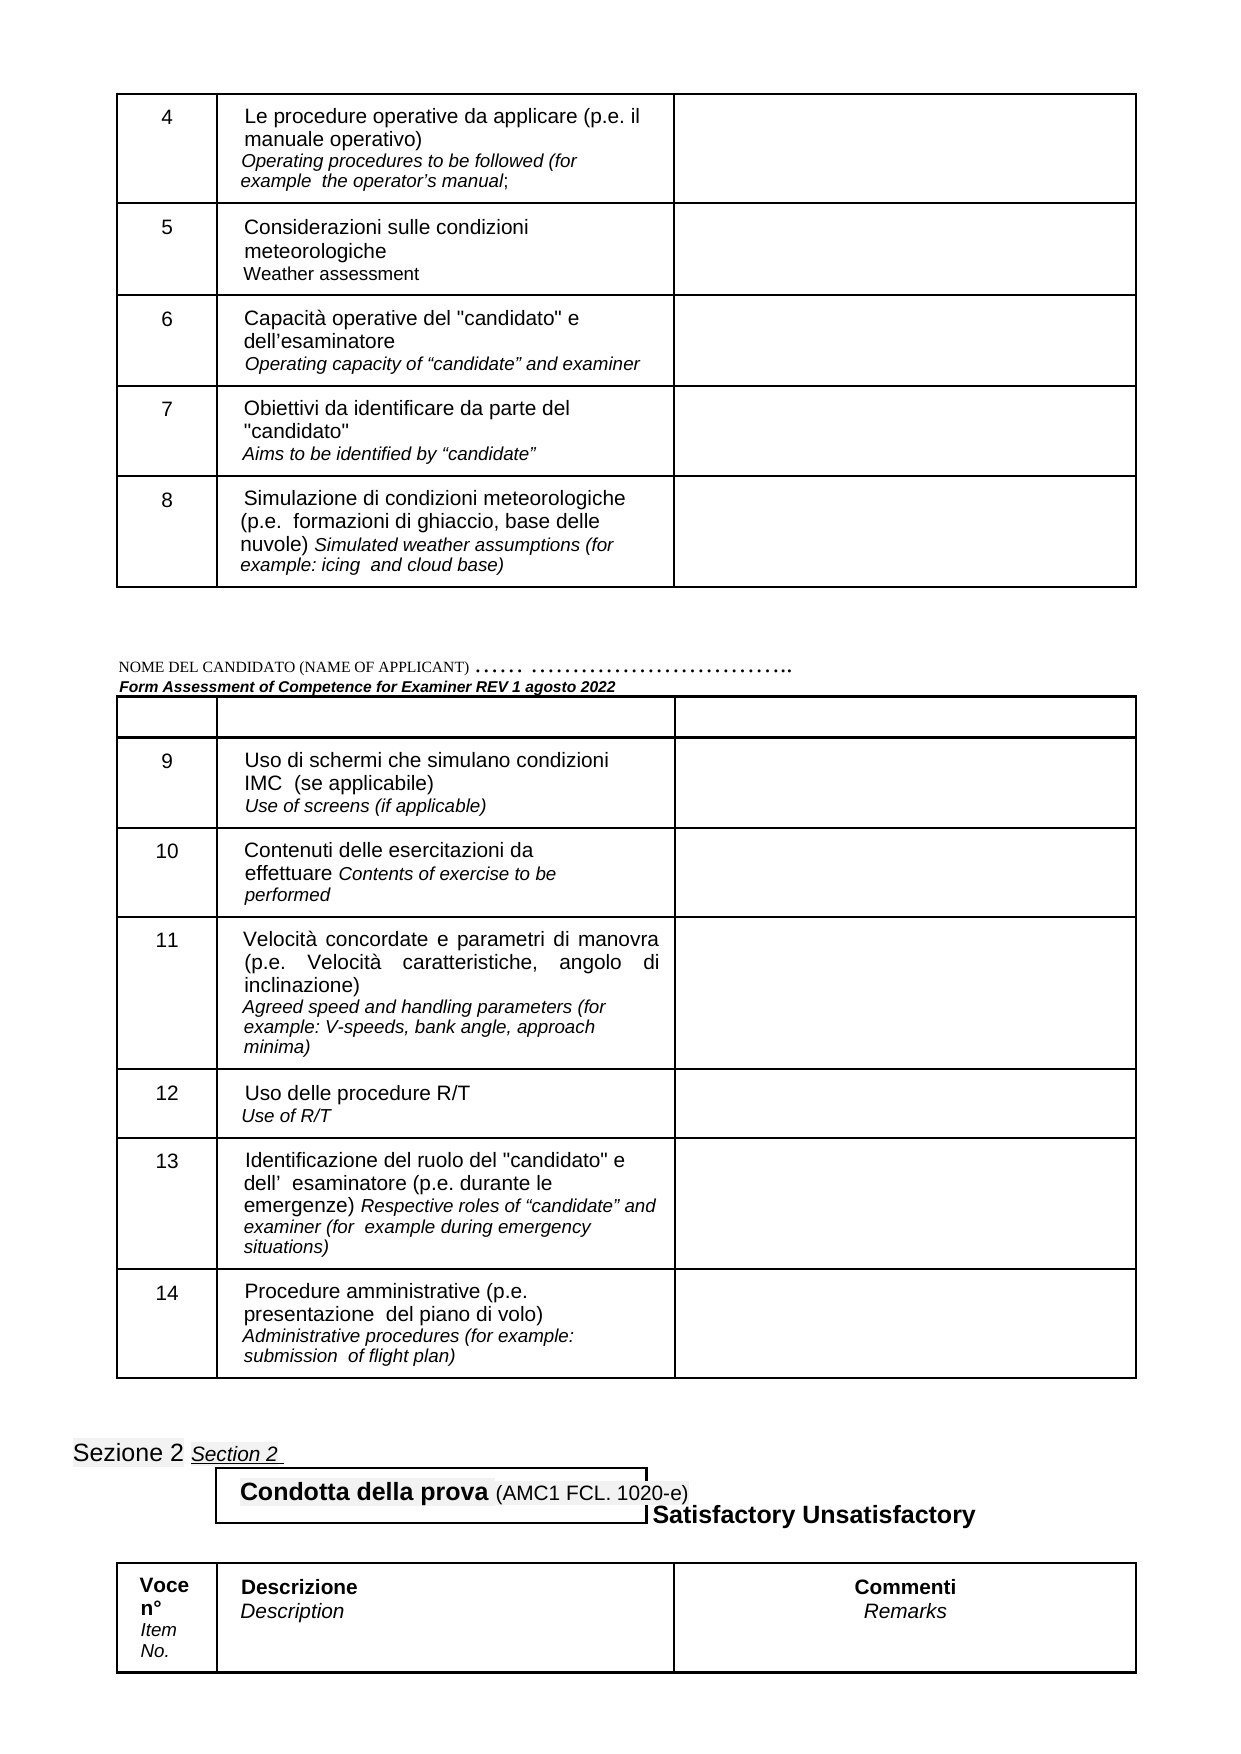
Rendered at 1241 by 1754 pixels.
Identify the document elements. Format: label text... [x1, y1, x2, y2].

table_cell [676, 739, 1135, 827]
table_cell [676, 829, 1135, 916]
text Form Assessment of Competence for Examiner REV 1 agosto 2022 [119, 677, 1220, 695]
table_cell Le procedure operative da applicare (p.e. il manuale operativo) Operating procedures to be followed (for example the operator’s manual; [218, 95, 673, 202]
text NOME DEL CANDIDATO (NAME OF APPLICANT) …… ………………………….. [118, 649, 1220, 677]
table_cell 9 [118, 739, 216, 827]
table_cell Uso di schermi che simulano condizioni IMC (se applicabile) Use of screens (if applicable) [218, 739, 674, 827]
table_cell Obiettivi da identificare da parte del "candidato" Aims to be identified by “candidate” [218, 387, 673, 475]
table_header [218, 698, 674, 736]
table_cell 11 [118, 918, 216, 1068]
table_cell 12 [118, 1070, 216, 1137]
table_cell [676, 918, 1135, 1068]
table_cell 13 [118, 1139, 216, 1268]
table_cell [676, 1139, 1135, 1268]
table_cell 4 [118, 95, 216, 202]
table_cell [675, 296, 1135, 385]
text Sezione 2 Section 2 [73, 1440, 646, 1467]
table_cell [676, 1270, 1135, 1377]
table_header Descrizione Description [218, 1564, 673, 1671]
table_cell 5 [118, 204, 216, 294]
table_header Commenti Remarks [675, 1564, 1135, 1671]
table_cell Identificazione del ruolo del "candidato" e dell’ esaminatore (p.e. durante le emergenze) Respective roles of “candidate” and examiner (for example during emergency situations) [218, 1139, 674, 1268]
table_cell [676, 1070, 1135, 1137]
table_cell [675, 477, 1135, 586]
table_header [676, 698, 1135, 736]
table_cell 8 [118, 477, 216, 586]
table_cell Contenuti delle esercitazioni da effettuare Contents of exercise to be performed [218, 829, 674, 916]
table_cell Procedure amministrative (p.e. presentazione del piano di volo) Administrative procedures (for example: submission of flight plan) [218, 1270, 674, 1377]
table_cell 10 [118, 829, 216, 916]
table_cell 14 [118, 1270, 216, 1377]
table_cell Considerazioni sulle condizioni meteorologiche Weather assessment [218, 204, 673, 294]
table_cell [675, 387, 1135, 475]
table_cell [675, 95, 1135, 202]
table_cell Capacità operative del "candidato" e dell’esaminatore Operating capacity of “candidate” and examiner [218, 296, 673, 385]
table_header Voce n° Item No. [118, 1564, 216, 1671]
text Satisfactory Unsatisfactory [646, 1500, 1220, 1529]
table_header [118, 698, 216, 736]
table_cell Uso delle procedure R/T Use of R/T [218, 1070, 674, 1137]
table_cell 6 [118, 296, 216, 385]
table_header Condotta della prova (AMC1 FCL. 1020-e) Conduct of test [217, 1469, 645, 1522]
table_cell [675, 204, 1135, 294]
table_cell 7 [118, 387, 216, 475]
table_cell Simulazione di condizioni meteorologiche (p.e. formazioni di ghiaccio, base delle nuvole) Simulated weather assumptions (for example: icing and cloud base) [218, 477, 673, 586]
table_cell Velocità concordate e parametri di manovra (p.e. Velocità caratteristiche, angolo di inclinazione) Agreed speed and handling parameters (for example: V-speeds, bank angle, approach minima) [218, 918, 674, 1068]
